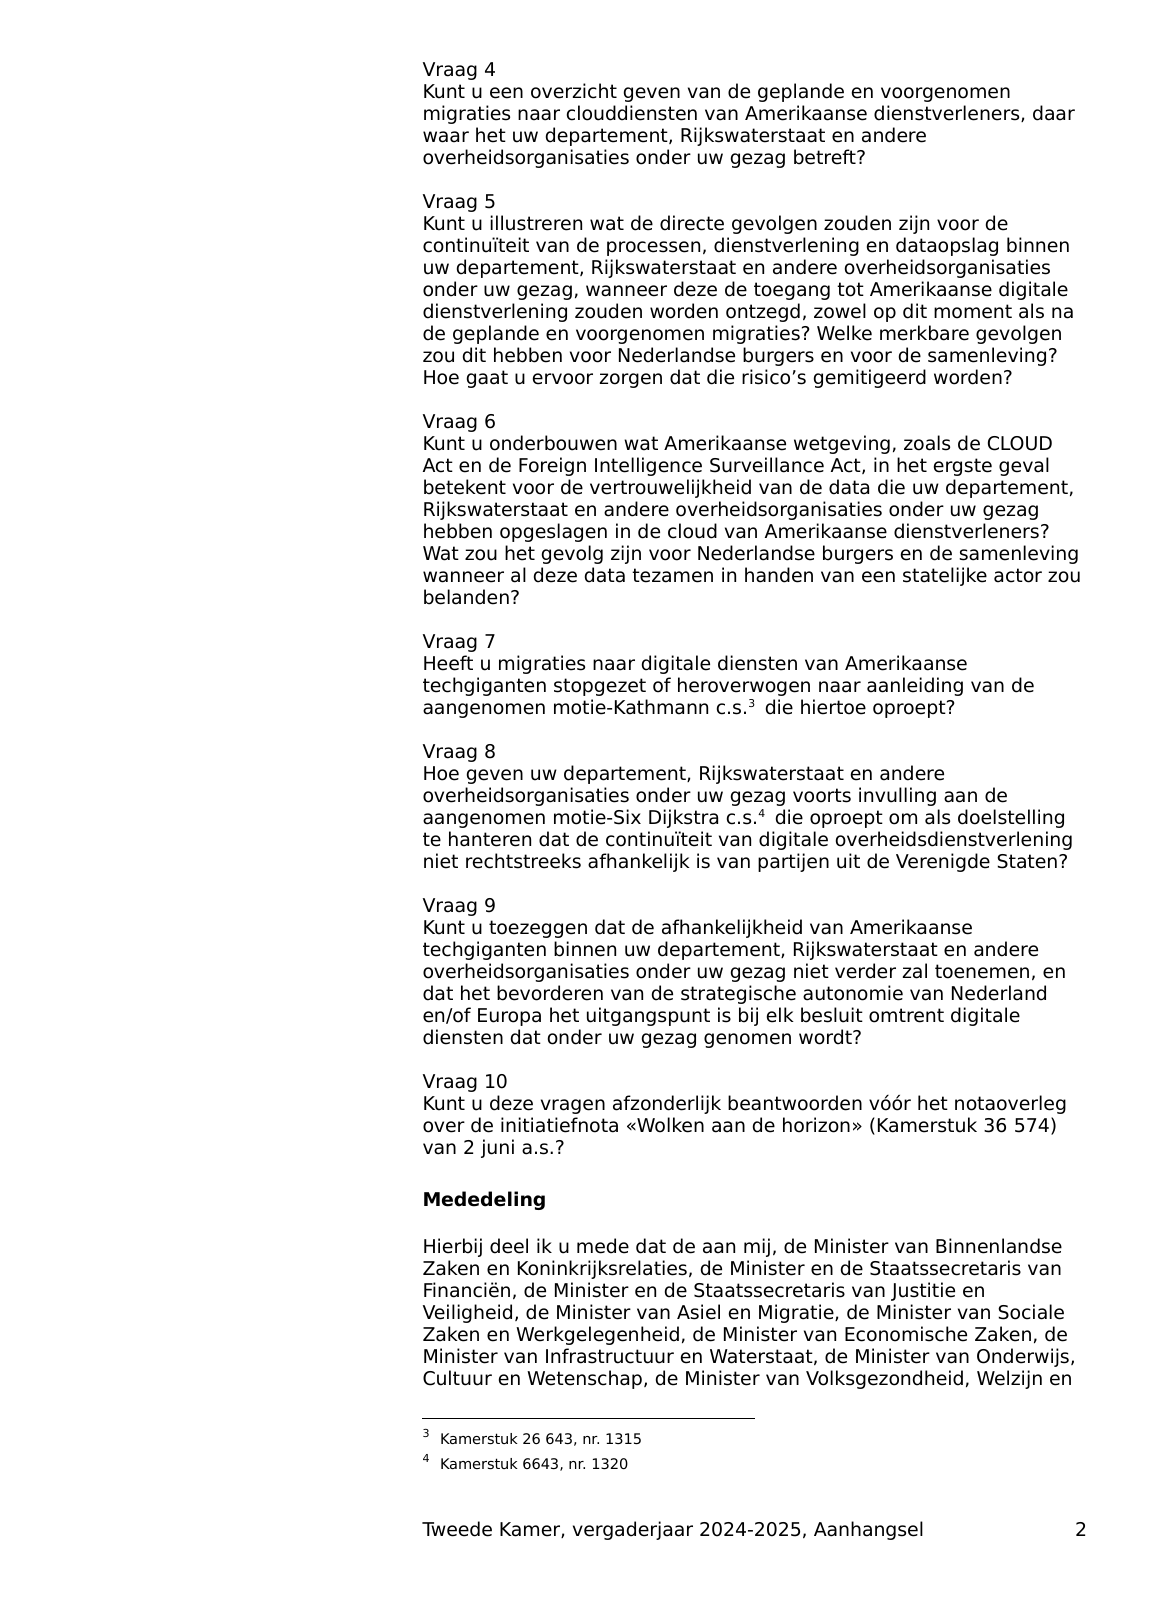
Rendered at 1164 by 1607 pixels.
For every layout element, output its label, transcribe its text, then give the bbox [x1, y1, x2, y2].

text Heeft u migraties naar digitale diensten van Amerikaanse techgiganten stopgezet of heroverwogen naar aanleiding van de aangenomen motie-Kathmann c.s. die hiertoe oproept? [422, 653, 1087, 719]
text Hoe geven uw departement, Rijkswaterstaat en andere overheidsorganisaties onder uw gezag voorts invulling aan de aangenomen motie-Six Dijkstra c.s. die oproept om als doelstelling te hanteren dat de continuïteit van digitale overheidsdienstverlening niet rechtstreeks afhankelijk is van partijen uit de Verenigde Staten? [422, 763, 1087, 873]
text Kunt u onderbouwen wat Amerikaanse wetgeving, zoals de CLOUD Act en de Foreign Intelligence Surveillance Act, in het ergste geval betekent voor de vertrouwelijkheid van de data die uw departement, Rijkswaterstaat en andere overheidsorganisaties onder uw gezag hebben opgeslagen in de cloud van Amerikaanse dienstverleners? Wat zou het gevolg zijn voor Nederlandse burgers en de samenleving wanneer al deze data tezamen in handen van een statelijke actor zou belanden? [422, 433, 1087, 609]
text Vraag 8 [422, 741, 1087, 763]
text Kunt u toezeggen dat de afhankelijkheid van Amerikaanse techgiganten binnen uw departement, Rijkswaterstaat en andere overheidsorganisaties onder uw gezag niet verder zal toenemen, en dat het bevorderen van de strategische autonomie van Nederland en/of Europa het uitgangspunt is bij elk besluit omtrent digitale diensten dat onder uw gezag genomen wordt? [422, 917, 1087, 1049]
text Vraag 9 [422, 895, 1087, 917]
text Kunt u een overzicht geven van de geplande en voorgenomen migraties naar clouddiensten van Amerikaanse dienstverleners, daar waar het uw departement, Rijkswaterstaat en andere overheidsorganisaties onder uw gezag betreft? [422, 81, 1087, 169]
text Kunt u illustreren wat de directe gevolgen zouden zijn voor de continuïteit van de processen, dienstverlening en dataopslag binnen uw departement, Rijkswaterstaat en andere overheidsorganisaties onder uw gezag, wanneer deze de toegang tot Amerikaanse digitale dienstverlening zouden worden ontzegd, zowel op dit moment als na de geplande en voorgenomen migraties? Welke merkbare gevolgen zou dit hebben voor Nederlandse burgers en voor de samenleving? Hoe gaat u ervoor zorgen dat die risico’s gemitigeerd worden? [422, 213, 1087, 389]
text Vraag 10 [422, 1071, 1087, 1093]
text Vraag 6 [422, 411, 1087, 433]
text Kamerstuk 26 643, nr. 1315 [422, 1427, 1087, 1449]
text Kamerstuk 6643, nr. 1320 [422, 1452, 1087, 1474]
text Vraag 7 [422, 631, 1087, 653]
text Hierbij deel ik u mede dat de aan mij, de Minister van Binnenlandse Zaken en Koninkrijksrelaties, de Minister en de Staatssecretaris van Financiën, de Minister en de Staatssecretaris van Justitie en Veiligheid, de Minister van Asiel en Migratie, de Minister van Sociale Zaken en Werkgelegenheid, de Minister van Economische Zaken, de Minister van Infrastructuur en Waterstaat, de Minister van Onderwijs, Cultuur en Wetenschap, de Minister van Volksgezondheid, Welzijn en [422, 1236, 1087, 1390]
text Vraag 4 [422, 59, 1087, 81]
subtitle Mededeling [422, 1189, 1087, 1211]
text Kunt u deze vragen afzonderlijk beantwoorden vóór het notaoverleg over de initiatiefnota «Wolken aan de horizon» (Kamerstuk 36 574) van 2 juni a.s.? [422, 1093, 1087, 1159]
text Vraag 5 [422, 191, 1087, 213]
